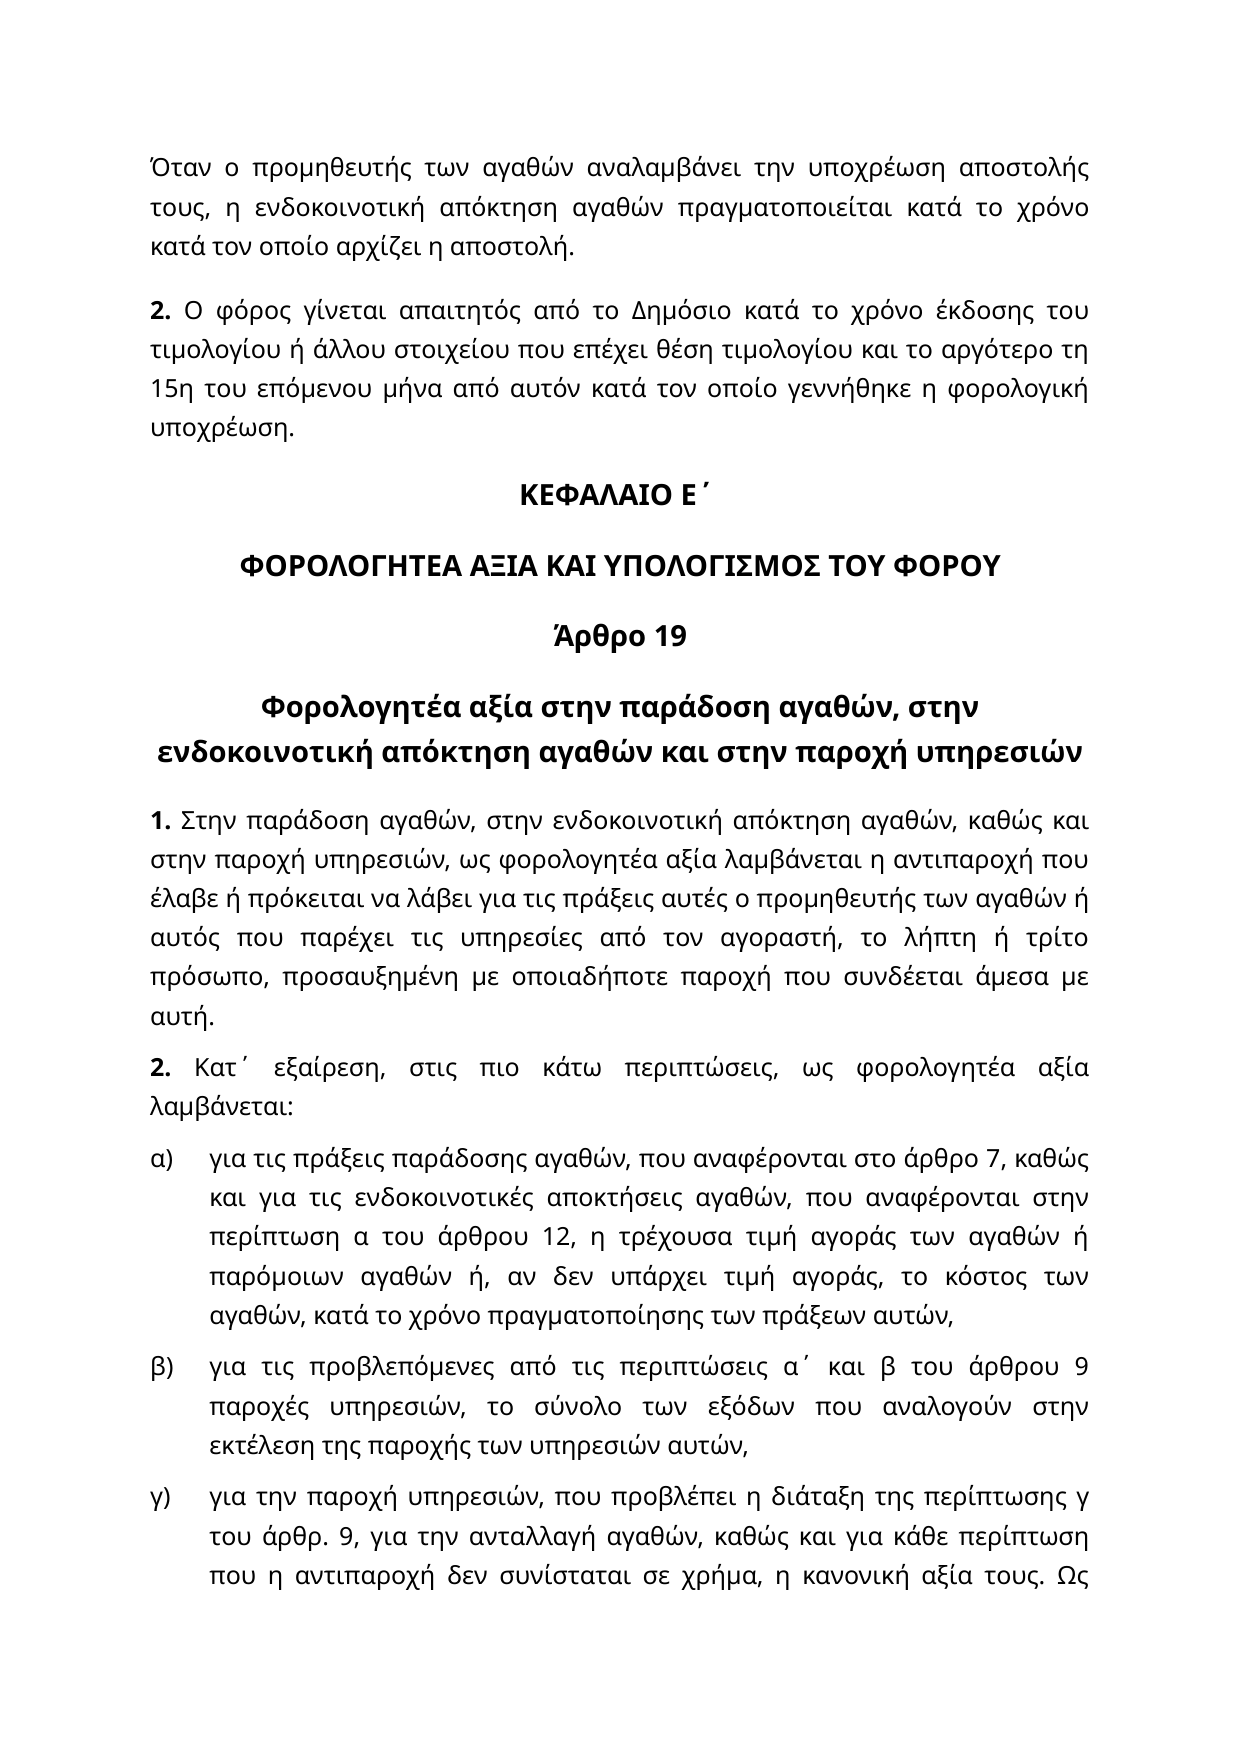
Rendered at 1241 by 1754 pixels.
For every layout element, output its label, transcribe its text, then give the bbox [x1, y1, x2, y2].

text Όταν ο προμηθευτής των αγαθών αναλαμβάνει την υποχρέωση αποστολής τους, η ενδοκοινοτική απόκτηση αγαθών πραγματοποιείται κατά το χρόνο κατά τον οποίο αρχίζει η αποστολή. [150, 150, 1090, 262]
subtitle ΦΟΡΟΛΟΓΗΤΕΑ ΑΞΙΑ ΚΑΙ ΥΠΟΛΟΓΙΣΜΟΣ ΤΟΥ ΦΟΡΟΥ [150, 545, 1090, 584]
subtitle Φορολογητέα αξία στην παράδοση αγαθών, στην ενδοκοινοτική απόκτηση αγαθών και στην παροχή υπηρεσιών [150, 686, 1090, 771]
subtitle Άρθρο 19 [150, 615, 1090, 655]
subtitle ΚΕΦΑΛΑΙΟ Ε΄ [150, 474, 1090, 514]
text 2. Κατ΄ εξαίρεση, στις πιο κάτω περιπτώσεις, ως φορολογητέα αξία λαμβάνεται: [150, 1050, 1090, 1123]
text 2. Ο φόρος γίνεται απαιτητός από το Δημόσιο κατά το χρόνο έκδοσης του τιμολογίου ή άλλου στοιχείου που επέχει θέση τιμολογίου και το αργότερο τη 15η του επόμενου μήνα από αυτόν κατά τον οποίο γεννήθηκε η φορολογική υποχρέωση. [150, 292, 1090, 444]
text 1. Στην παράδοση αγαθών, στην ενδοκοινοτική απόκτηση αγαθών, καθώς και στην παροχή υπηρεσιών, ως φορολογητέα αξία λαμβάνεται η αντιπαροχή που έλαβε ή πρόκειται να λάβει για τις πράξεις αυτές ο προμηθευτής των αγαθών ή αυτός που παρέχει τις υπηρεσίες από τον αγοραστή, το λήπτη ή τρίτο πρόσωπο, προσαυξημένη με οποιαδήποτε παροχή που συνδέεται άμεσα με αυτή. [150, 802, 1090, 1032]
list β) για τις προβλεπόμενες από τις περιπτώσεις α΄ και β του άρθρου 9 παροχές υπηρεσιών, το σύνολο των εξόδων που αναλογούν στην εκτέλεση της παροχής των υπηρεσιών αυτών, [150, 1349, 1090, 1461]
list α) για τις πράξεις παράδοσης αγαθών, που αναφέρονται στο άρθρο 7, καθώς και για τις ενδοκοινοτικές αποκτήσεις αγαθών, που αναφέρονται στην περίπτωση α του άρθρου 12, η τρέχουσα τιμή αγοράς των αγαθών ή παρόμοιων αγαθών ή, αν δεν υπάρχει τιμή αγοράς, το κόστος των αγαθών, κατά το χρόνο πραγματοποίησης των πράξεων αυτών, [150, 1141, 1090, 1331]
list γ) για την παροχή υπηρεσιών, που προβλέπει η διάταξη της περίπτωσης γ του άρθρ. 9, για την ανταλλαγή αγαθών, καθώς και για κάθε περίπτωση που η αντιπαροχή δεν συνίσταται σε χρήμα, η κανονική αξία τους. Ως [150, 1479, 1090, 1591]
